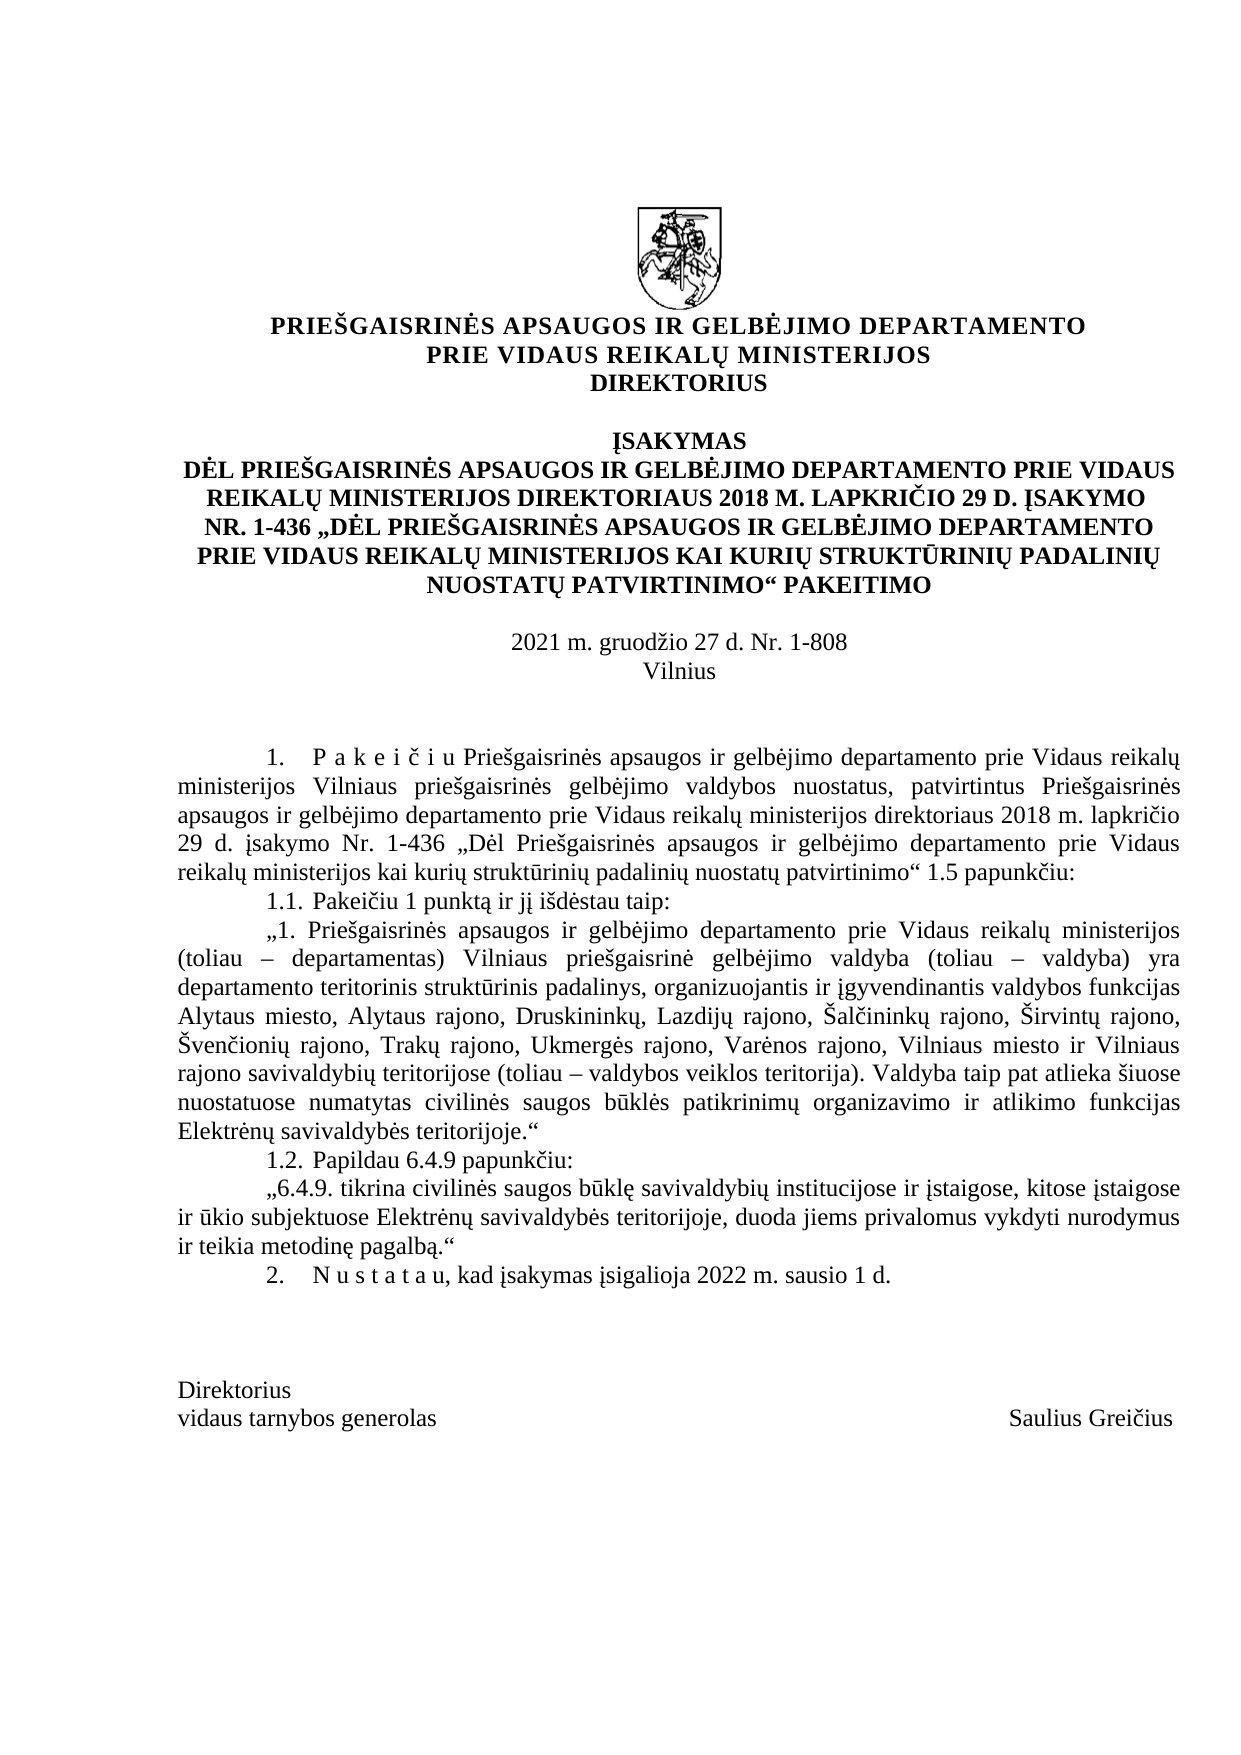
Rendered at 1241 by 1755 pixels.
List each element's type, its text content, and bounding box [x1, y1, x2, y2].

text 1. P a k e i č i u Priešgaisrinės apsaugos ir gelbėjimo departamento prie Vidaus reikalų ministerijos Vilniaus priešgaisrinės gelbėjimo valdybos nuostatus, patvirtintus Priešgaisrinės apsaugos ir gelbėjimo departamento prie Vidaus reikalų ministerijos direktoriaus 2018 m. lapkričio 29 d. įsakymo Nr. 1-436 „Dėl Priešgaisrinės apsaugos ir gelbėjimo departamento prie Vidaus reikalų ministerijos kai kurių struktūrinių padalinių nuostatų patvirtinimo“ 1.5 papunkčiu: [177, 742, 1181, 886]
text PRIE VIDAUS REIKALŲ MINISTERIJOS [177, 340, 1180, 368]
text „6.4.9. tikrina civilinės saugos būklę savivaldybių institucijose ir įstaigose, kitose įstaigose ir ūkio subjektuose Elektrėnų savivaldybės teritorijoje, duoda jiems privalomus vykdyti nurodymus ir teikia metodinę pagalbą.“ [177, 1173, 1181, 1260]
text „1. Priešgaisrinės apsaugos ir gelbėjimo departamento prie Vidaus reikalų ministerijos (toliau – departamentas) Vilniaus priešgaisrinė gelbėjimo valdyba (toliau – valdyba) yra departamento teritorinis struktūrinis padalinys, organizuojantis ir įgyvendinantis valdybos funkcijas Alytaus miesto, Alytaus rajono, Druskininkų, Lazdijų rajono, Šalčininkų rajono, Širvintų rajono, Švenčionių rajono, Trakų rajono, Ukmergės rajono, Varėnos rajono, Vilniaus miesto ir Vilniaus rajono savivaldybių teritorijose (toliau – valdybos veiklos teritorija). Valdyba taip pat atlieka šiuose nuostatuose numatytas civilinės saugos būklės patikrinimų organizavimo ir atlikimo funkcijas Elektrėnų savivaldybės teritorijoje.“ [177, 915, 1181, 1145]
text 1.2. Papildau 6.4.9 papunkčiu: [177, 1145, 1181, 1173]
text Direktorius [177, 1375, 1181, 1403]
text 2021 m. gruodžio 27 d. Nr. 1-808 [177, 627, 1181, 656]
text PRIEŠGAISRINĖS APSAUGOS IR GELBĖJIMO DEPARTAMENTO [177, 311, 1180, 340]
text 1.1. Pakeičiu 1 punktą ir jį išdėstau taip: [177, 886, 1181, 915]
text DĖL PRIEŠGAISRINĖS APSAUGOS IR GELBĖJIMO DEPARTAMENTO PRIE VIDAUS REIKALŲ MINISTERIJOS DIREKTORIAUS 2018 M. LAPKRIČIO 29 D. ĮSAKYMO [177, 455, 1181, 512]
text vidaus tarnybos generolas Saulius Greičius [177, 1403, 1181, 1432]
text NR. 1-436 „DĖL PRIEŠGAISRINĖS APSAUGOS IR GELBĖJIMO DEPARTAMENTO PRIE VIDAUS REIKALŲ MINISTERIJOS KAI KURIŲ STRUKTŪRINIŲ PADALINIŲ NUOSTATŲ PATVIRTINIMO“ PAKEITIMO [177, 512, 1181, 598]
text ĮSAKYMAS [177, 426, 1181, 455]
text Vilnius [177, 656, 1181, 685]
text DIREKTORIUS [177, 368, 1180, 397]
text 2. N u s t a t a u, kad įsakymas įsigalioja 2022 m. sausio 1 d. [177, 1260, 1181, 1288]
